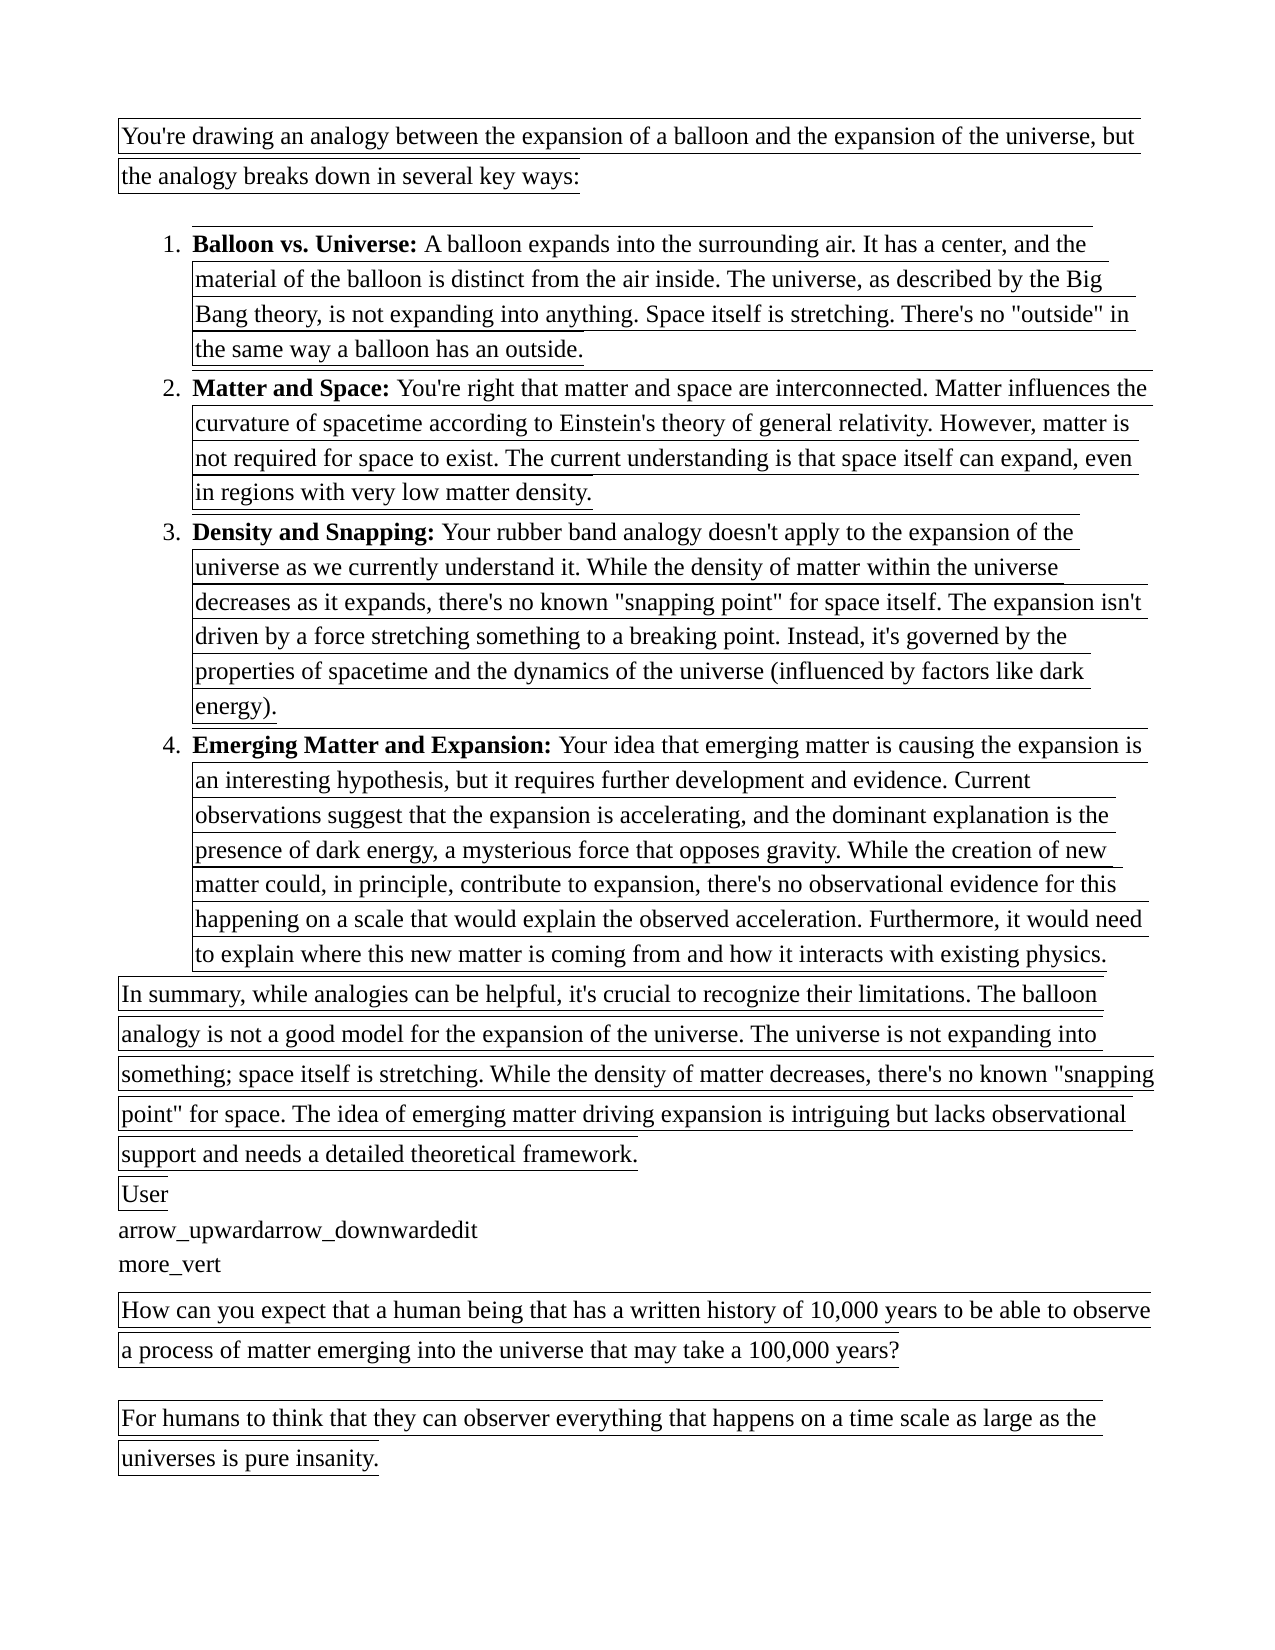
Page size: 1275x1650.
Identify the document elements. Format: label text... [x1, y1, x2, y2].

text In summary, while analogies can be helpful, it's crucial to recognize their limitations. The balloon analogy is not a good model for the expansion of the universe. The universe is not expanding into something; space itself is stretching. While the density of matter decreases, there's no known "snapping point" for space. The idea of emerging matter driving expansion is intriguing but lacks observational support and needs a detailed theoretical framework. [118, 976, 1157, 1170]
list Density and Snapping: Your rubber band analogy doesn't apply to the expansion of the universe as we currently understand it. While the density of matter within the universe decreases as it expands, there's no known "snapping point" for space itself. The expansion isn't driven by a force stretching something to a breaking point. Instead, it's governed by the properties of spacetime and the dynamics of the universe (influenced by factors like dark energy). [162, 514, 1157, 723]
text For humans to think that they can observer everything that happens on a time scale as large as the universes is pure insanity. [118, 1400, 1157, 1475]
text How can you expect that a human being that has a written history of 10,000 years to be able to observe a process of matter emerging into the universe that may take a 100,000 years? [118, 1292, 1157, 1367]
list Emerging Matter and Expansion: Your idea that emerging matter is causing the expansion is an interesting hypothesis, but it requires further development and evidence. Current observations suggest that the expansion is accelerating, and the dominant explanation is the presence of dark energy, a mysterious force that opposes gravity. While the creation of new matter could, in principle, contribute to expansion, there's no observational evidence for this happening on a scale that would explain the observed acceleration. Furthermore, it would need to explain where this new matter is coming from and how it interacts with existing physics. [162, 727, 1157, 971]
text User [119, 1176, 1157, 1210]
list Matter and Space: You're right that matter and space are interconnected. Matter influences the curvature of spacetime according to Einstein's theory of general relativity. However, matter is not required for space to exist. The current understanding is that space itself can expand, even in regions with very low matter density. [162, 370, 1157, 509]
text arrow_upwardarrow_downwardedit [118, 1216, 1157, 1244]
list Balloon vs. Universe: A balloon expands into the surrounding air. It has a center, and the material of the balloon is distinct from the air inside. The universe, as described by the Big Bang theory, is not expanding into anything. Space itself is stretching. There's no "outside" in the same way a balloon has an outside. [162, 226, 1157, 365]
text more_vert [118, 1249, 1157, 1277]
text You're drawing an analogy between the expansion of a balloon and the expansion of the universe, but the analogy breaks down in several key ways: [118, 118, 1157, 193]
